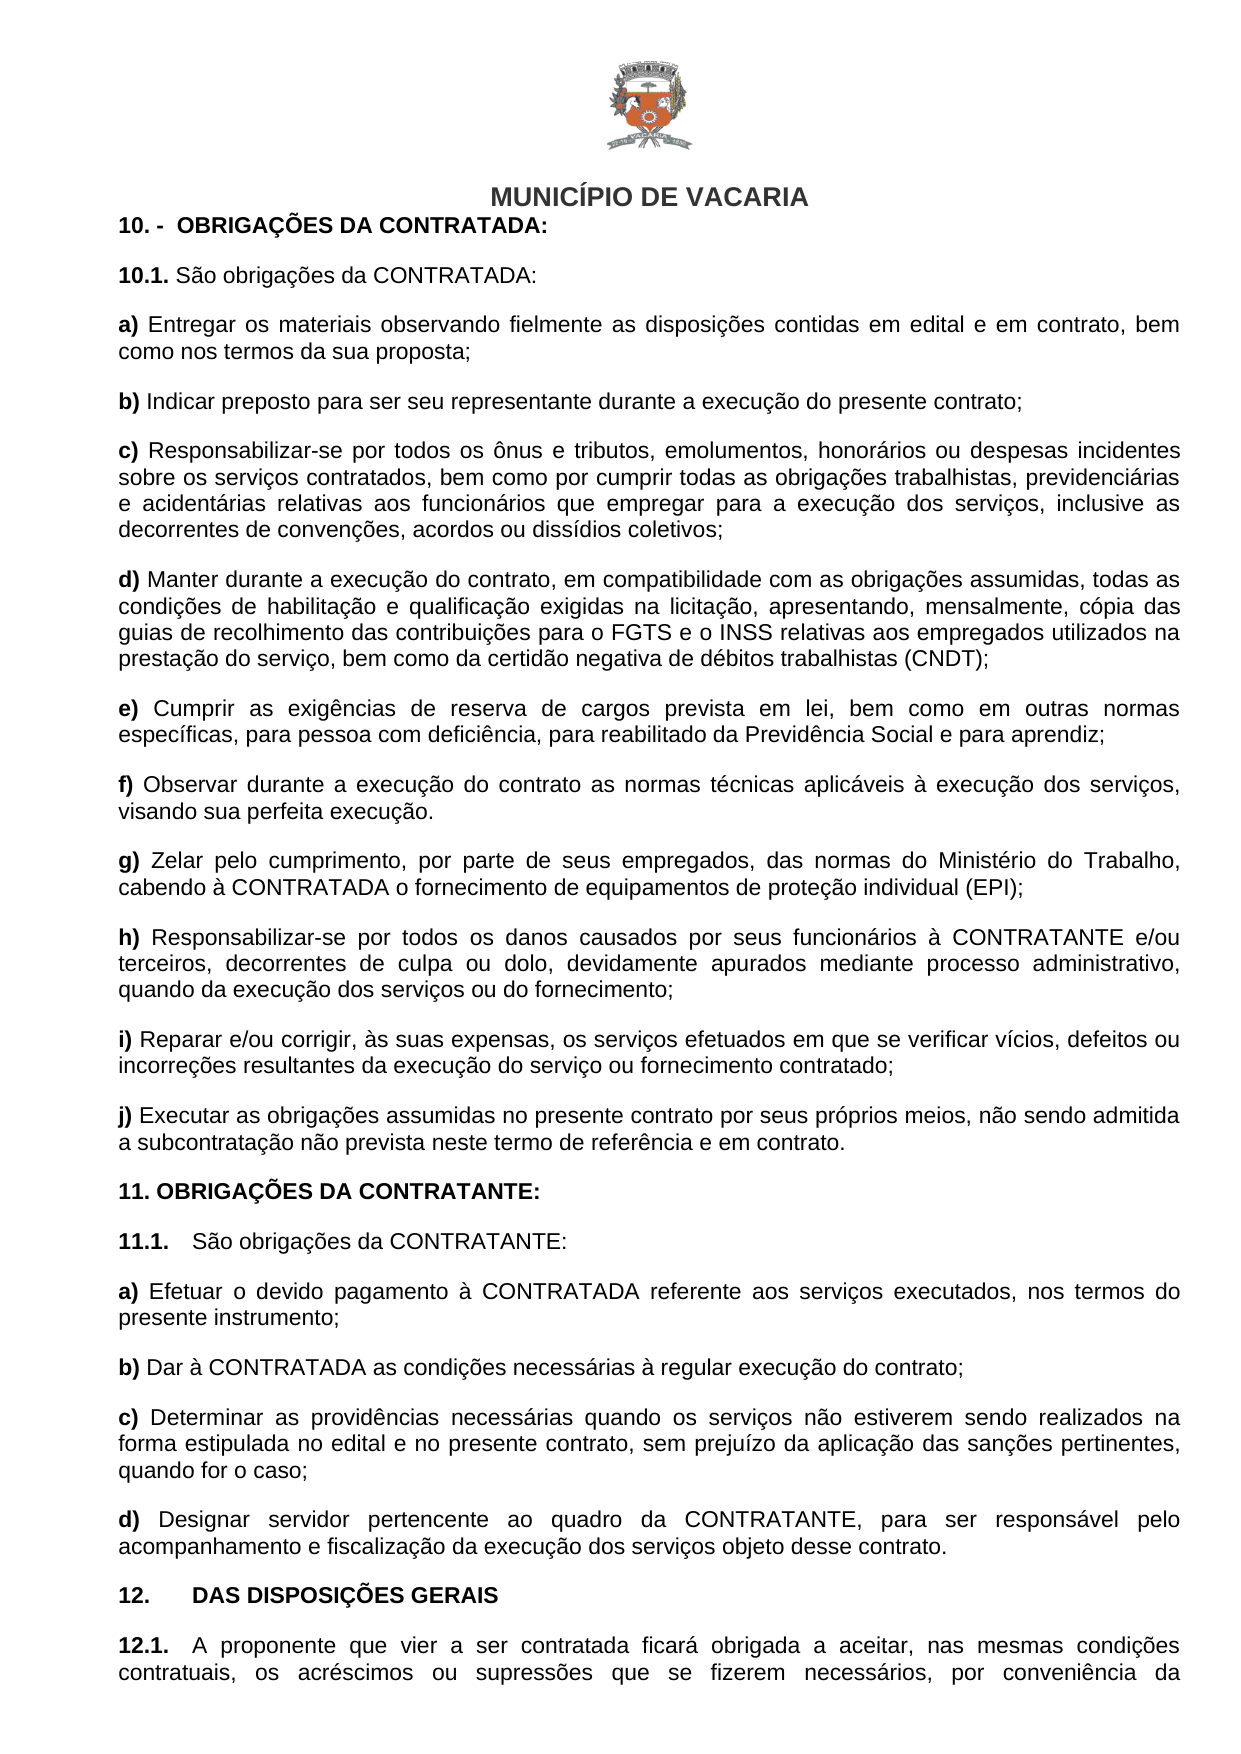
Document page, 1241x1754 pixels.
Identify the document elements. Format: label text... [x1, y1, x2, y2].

text d) Manter durante a execução do contrato, em compatibilidade com as obrigações assumidas, todas as condições de habilitação e qualificação exigidas na licitação, apresentando, mensalmente, cópia das guias de recolhimento das contribuições para o FGTS e o INSS relativas aos empregados utilizados na prestação do serviço, bem como da certidão negativa de débitos trabalhistas (CNDT); [118, 566, 1181, 672]
text b) Indicar preposto para ser seu representante durante a execução do presente contrato; [118, 388, 1181, 414]
text g) Zelar pelo cumprimento, por parte de seus empregados, das normas do Ministério do Trabalho, cabendo à CONTRATADA o fornecimento de equipamentos de proteção individual (EPI); [118, 847, 1181, 900]
text e) Cumprir as exigências de reserva de cargos prevista em lei, bem como em outras normas específicas, para pessoa com deficiência, para reabilitado da Previdência Social e para aprendiz; [118, 695, 1181, 748]
text 10.1. São obrigações da CONTRATADA: [118, 262, 1181, 288]
text h) Responsabilizar-se por todos os danos causados por seus funcionários à CONTRATANTE e/ou terceiros, decorrentes de culpa ou dolo, devidamente apurados mediante processo administrativo, quando da execução dos serviços ou do fornecimento; [118, 923, 1181, 1003]
text f) Observar durante a execução do contrato as normas técnicas aplicáveis à execução dos serviços, visando sua perfeita execução. [118, 771, 1181, 824]
text 11.1. São obrigações da CONTRATANTE: [118, 1228, 1181, 1254]
text c) Responsabilizar-se por todos os ônus e tributos, emolumentos, honorários ou despesas incidentes sobre os serviços contratados, bem como por cumprir todas as obrigações trabalhistas, previdenciárias e acidentárias relativas aos funcionários que empregar para a execução dos serviços, inclusive as decorrentes de convenções, acordos ou dissídios coletivos; [118, 437, 1181, 543]
text d) Designar servidor pertencente ao quadro da CONTRATANTE, para ser responsável pelo acompanhamento e fiscalização da execução dos serviços objeto desse contrato. [118, 1506, 1181, 1559]
text j) Executar as obrigações assumidas no presente contrato por seus próprios meios, não sendo admitida a subcontratação não prevista neste termo de referência e em contrato. [118, 1102, 1181, 1155]
text b) Dar à CONTRATADA as condições necessárias à regular execução do contrato; [118, 1354, 1181, 1380]
text a) Entregar os materiais observando fielmente as disposições contidas em edital e em contrato, bem como nos termos da sua proposta; [118, 311, 1181, 364]
text i) Reparar e/ou corrigir, às suas expensas, os serviços efetuados em que se verificar vícios, defeitos ou incorreções resultantes da execução do serviço ou fornecimento contratado; [118, 1026, 1181, 1079]
text a) Efetuar o devido pagamento à CONTRATADA referente aos serviços executados, nos termos do presente instrumento; [118, 1278, 1181, 1331]
text 12. DAS DISPOSIÇÕES GERAIS [118, 1582, 1181, 1609]
picture [606, 60, 693, 150]
text 12.1. A proponente que vier a ser contratada ficará obrigada a aceitar, nas mesmas condições contratuais, os acréscimos ou supressões que se fizerem necessários, por conveniência da [118, 1632, 1181, 1685]
text c) Determinar as providências necessárias quando os serviços não estiverem sendo realizados na forma estipulada no edital e no presente contrato, sem prejuízo da aplicação das sanções pertinentes, quando for o caso; [118, 1404, 1181, 1483]
text 10. - OBRIGAÇÕES DA CONTRATADA: [118, 212, 1181, 238]
text 11. OBRIGAÇÕES DA CONTRATANTE: [118, 1178, 1181, 1205]
